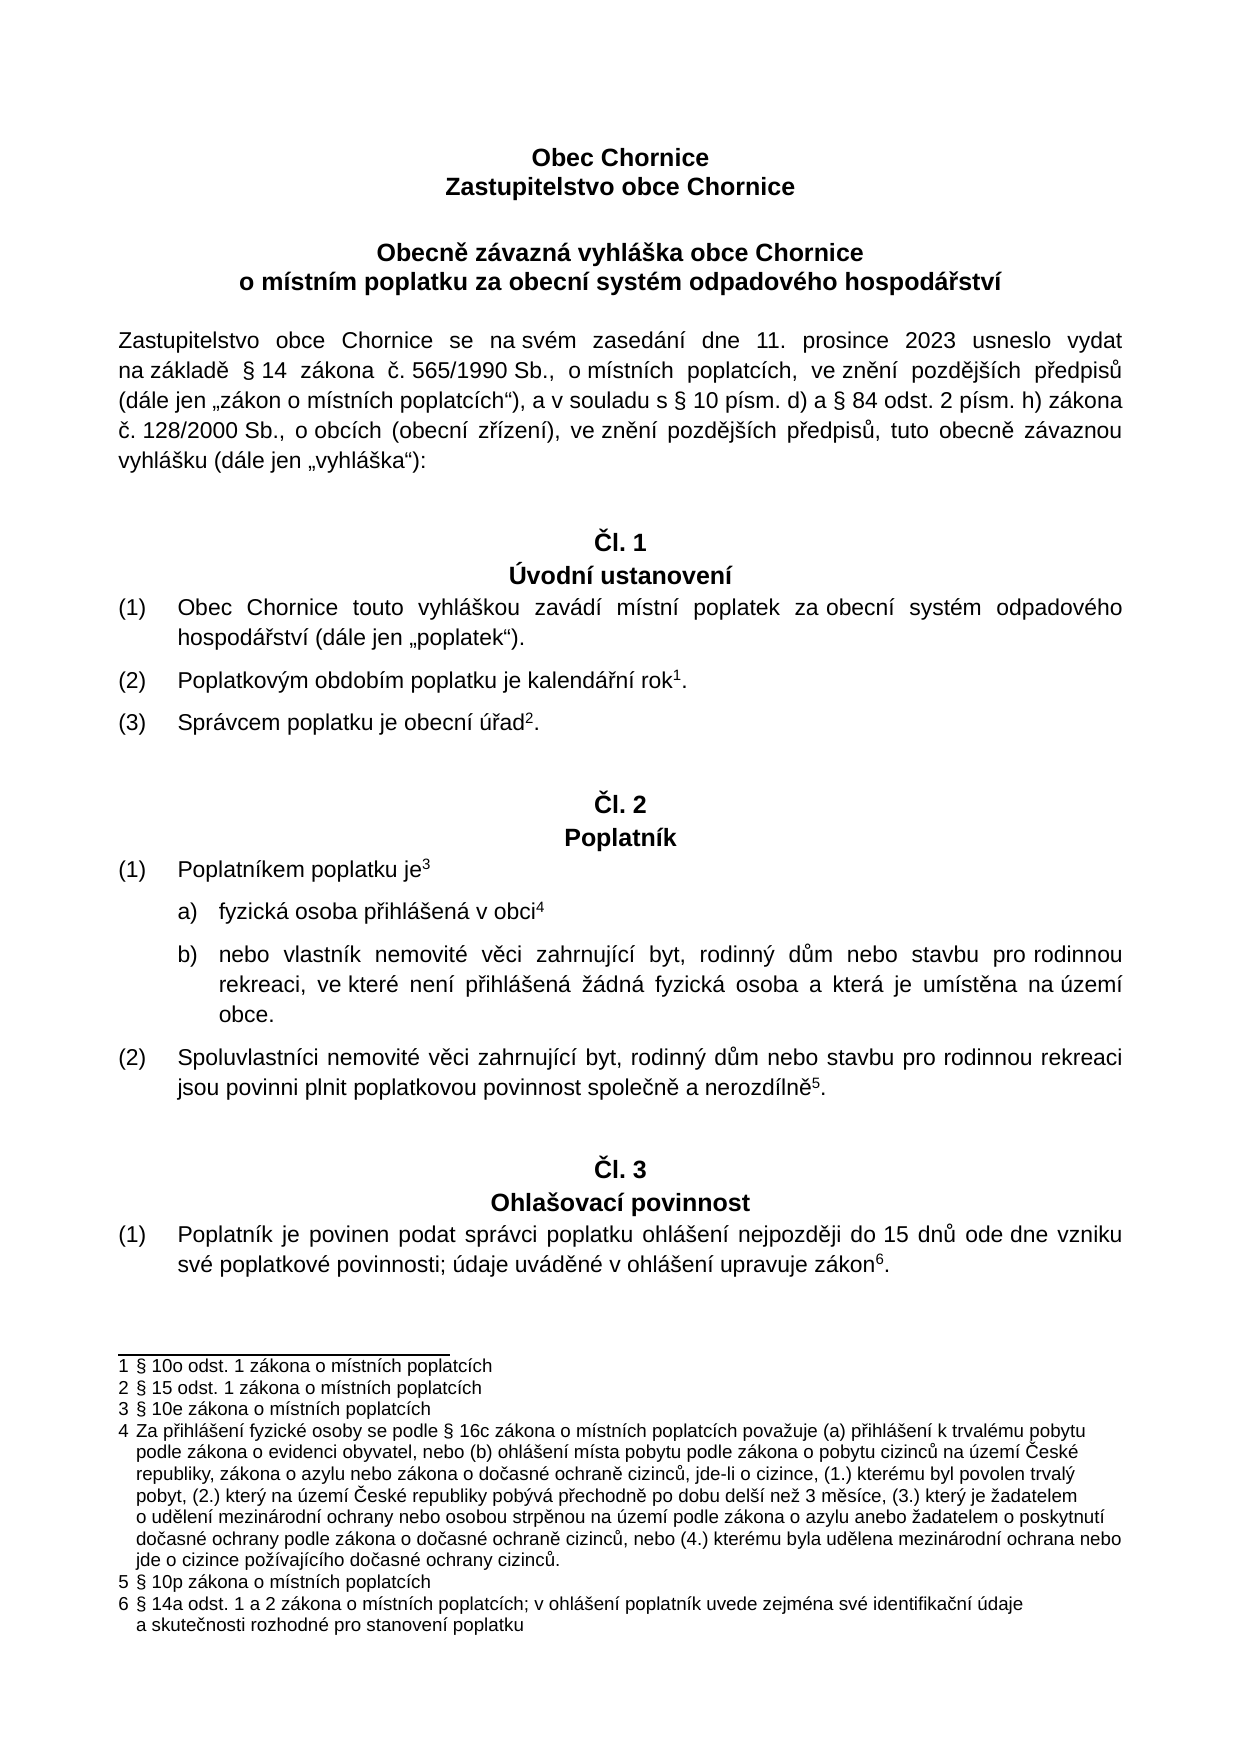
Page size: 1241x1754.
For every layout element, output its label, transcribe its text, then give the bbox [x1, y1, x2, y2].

list Poplatník je povinen podat správci poplatku ohlášení nejpozději do 15 dnů ode dne vzniku své poplatkové povinnosti; údaje uváděné v ohlášení upravuje zákon. [118, 1221, 1122, 1277]
list Za přihlášení fyzické osoby se podle § 16c zákona o místních poplatcích považuje (a) přihlášení k trvalému pobytu podle zákona o evidenci obyvatel, nebo (b) ohlášení místa pobytu podle zákona o pobytu cizinců na území České republiky, zákona o azylu nebo zákona o dočasné ochraně cizinců, jde-li o cizince, (1.) kterému byl povolen trvalý pobyt, (2.) který na území České republiky pobývá přechodně po dobu delší než 3 měsíce, (3.) který je žadatelem o udělení mezinárodní ochrany nebo osobou strpěnou na území podle zákona o azylu anebo žadatelem o poskytnutí dočasné ochrany podle zákona o dočasné ochraně cizinců, nebo (4.) kterému byla udělena mezinárodní ochrana nebo jde o cizince požívajícího dočasné ochrany cizinců. [118, 1420, 1122, 1571]
list Poplatkovým obdobím poplatku je kalendářní rok. [118, 667, 1122, 693]
list Poplatníkem poplatku je [118, 856, 1122, 882]
list § 14a odst. 1 a 2 zákona o místních poplatcích; v ohlášení poplatník uvede zejména své identifikační údaje a skutečnosti rozhodné pro stanovení poplatku [118, 1592, 1122, 1635]
list fyzická osoba přihlášená v obci [177, 898, 1122, 925]
subtitle Čl. 1 Úvodní ustanovení [118, 528, 1122, 589]
list § 10o odst. 1 zákona o místních poplatcích [118, 1355, 1122, 1377]
text Obec Chornice Zastupitelstvo obce Chornice [118, 143, 1122, 201]
text Zastupitelstvo obce Chornice se na svém zasedání dne 11. prosince 2023 usneslo vydat na základě § 14 zákona č. 565/1990 Sb., o místních poplatcích, ve znění pozdějších předpisů (dále jen „zákon o místních poplatcích“), a v souladu s § 10 písm. d) a § 84 odst. 2 písm. h) zákona č. 128/2000 Sb., o obcích (obecní zřízení), ve znění pozdějších předpisů, tuto obecně závaznou vyhlášku (dále jen „vyhláška“): [118, 327, 1122, 474]
subtitle Čl. 2 Poplatník [118, 789, 1122, 851]
list Obec Chornice touto vyhláškou zavádí místní poplatek za obecní systém odpadového hospodářství (dále jen „poplatek“). [118, 594, 1122, 650]
subtitle Obecně závazná vyhláška obce Chornice o místním poplatku za obecní systém odpadového hospodářství [118, 238, 1122, 295]
subtitle Čl. 3 Ohlašovací povinnost [118, 1154, 1122, 1216]
list Spoluvlastníci nemovité věci zahrnující byt, rodinný dům nebo stavbu pro rodinnou rekreaci jsou povinni plnit poplatkovou povinnost společně a nerozdílně. [118, 1044, 1122, 1101]
list § 15 odst. 1 zákona o místních poplatcích [118, 1377, 1122, 1398]
list § 10p zákona o místních poplatcích [118, 1571, 1122, 1592]
list § 10e zákona o místních poplatcích [118, 1398, 1122, 1420]
list nebo vlastník nemovité věci zahrnující byt, rodinný dům nebo stavbu pro rodinnou rekreaci, ve které není přihlášená žádná fyzická osoba a která je umístěna na území obce. [177, 941, 1122, 1028]
list Správcem poplatku je obecní úřad. [118, 709, 1122, 736]
